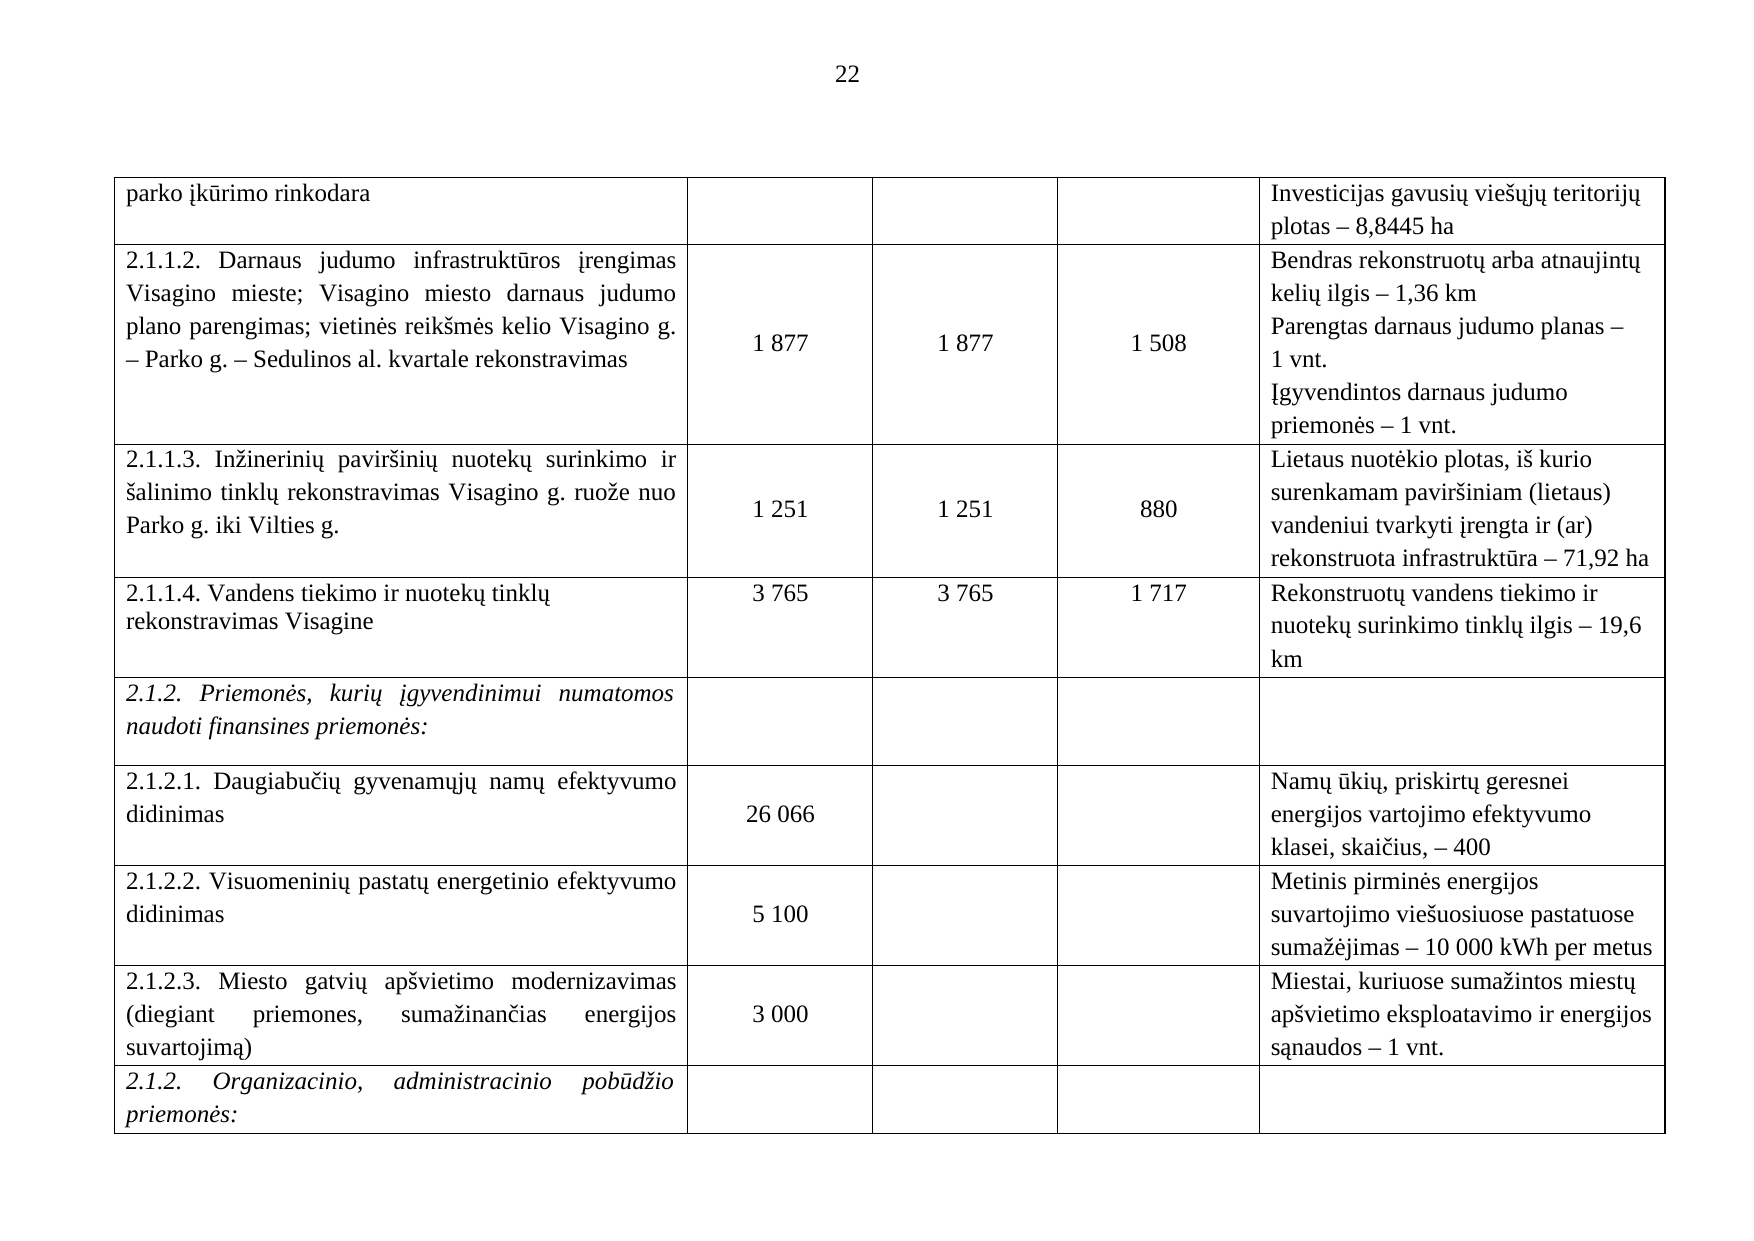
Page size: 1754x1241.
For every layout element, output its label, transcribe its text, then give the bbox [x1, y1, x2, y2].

table_cell [873, 866, 1057, 965]
table_cell 1 251 [873, 445, 1057, 577]
table_cell 26 066 [688, 766, 872, 865]
table_cell 1 877 [873, 245, 1057, 443]
table_cell 3 765 [688, 578, 872, 677]
table_cell [873, 1066, 1057, 1132]
table_cell Bendras rekonstruotų arba atnaujintų kelių ilgis – 1,36 km Parengtas darnaus judumo planas – 1 vnt. Įgyvendintos darnaus judumo priemonės – 1 vnt. [1260, 245, 1664, 443]
table_cell Investicijas gavusių viešųjų teritorijų plotas – 8,8445 ha [1260, 178, 1664, 244]
table_cell 2.1.1.3. Inžinerinių paviršinių nuotekų surinkimo ir šalinimo tinklų rekonstravimas Visagino g. ruože nuo Parko g. iki Vilties g. [115, 445, 687, 577]
table_cell Lietaus nuotėkio plotas, iš kurio surenkamam paviršiniam (lietaus) vandeniui tvarkyti įrengta ir (ar) rekonstruota infrastruktūra – 71,92 ha [1260, 445, 1664, 577]
table_cell [873, 966, 1057, 1065]
table_cell 2.1.1.2. Darnaus judumo infrastruktūros įrengimas Visagino mieste; Visagino miesto darnaus judumo plano parengimas; vietinės reikšmės kelio Visagino g. – Parko g. – Sedulinos al. kvartale rekonstravimas [115, 245, 687, 443]
table_cell 880 [1058, 445, 1259, 577]
table_cell [688, 1066, 872, 1132]
table_cell 2.1.2.2. Visuomeninių pastatų energetinio efektyvumo didinimas [115, 866, 687, 965]
table_cell [688, 178, 872, 244]
table_cell [688, 678, 872, 765]
table_cell 1 877 [688, 245, 872, 443]
table_cell [873, 766, 1057, 865]
table_cell [1260, 1066, 1664, 1132]
table_cell [873, 678, 1057, 765]
table_cell 2.1.2.1. Daugiabučių gyvenamųjų namų efektyvumo didinimas [115, 766, 687, 865]
table_cell 3 000 [688, 966, 872, 1065]
table_cell 3 765 [873, 578, 1057, 677]
table_cell 1 717 [1058, 578, 1259, 677]
table_cell [1058, 966, 1259, 1065]
table_cell [1260, 678, 1664, 765]
table_cell 2.1.2. Organizacinio, administracinio pobūdžio priemonės: [115, 1066, 687, 1132]
table_cell [1058, 866, 1259, 965]
table_cell Metinis pirminės energijos suvartojimo viešuosiuose pastatuose sumažėjimas – 10 000 kWh per metus [1260, 866, 1664, 965]
table_cell 2.1.2. Priemonės, kurių įgyvendinimui numatomos naudoti finansines priemonės: [115, 678, 687, 765]
table_cell [1058, 178, 1259, 244]
table_cell [873, 178, 1057, 244]
table_cell [1058, 678, 1259, 765]
table_cell 2.1.2.3. Miesto gatvių apšvietimo modernizavimas (diegiant priemones, sumažinančias energijos suvartojimą) [115, 966, 687, 1065]
table_cell Rekonstruotų vandens tiekimo ir nuotekų surinkimo tinklų ilgis – 19,6 km [1260, 578, 1664, 677]
table_cell 5 100 [688, 866, 872, 965]
table_cell parko įkūrimo rinkodara [115, 178, 687, 244]
table_cell Miestai, kuriuose sumažintos miestų apšvietimo eksploatavimo ir energijos sąnaudos – 1 vnt. [1260, 966, 1664, 1065]
table_cell 1 251 [688, 445, 872, 577]
table_cell Namų ūkių, priskirtų geresnei energijos vartojimo efektyvumo klasei, skaičius, – 400 [1260, 766, 1664, 865]
table_cell 2.1.1.4. Vandens tiekimo ir nuotekų tinklų rekonstravimas Visagine [115, 578, 687, 677]
table_cell 1 508 [1058, 245, 1259, 443]
table_cell [1058, 1066, 1259, 1132]
table_cell [1058, 766, 1259, 865]
